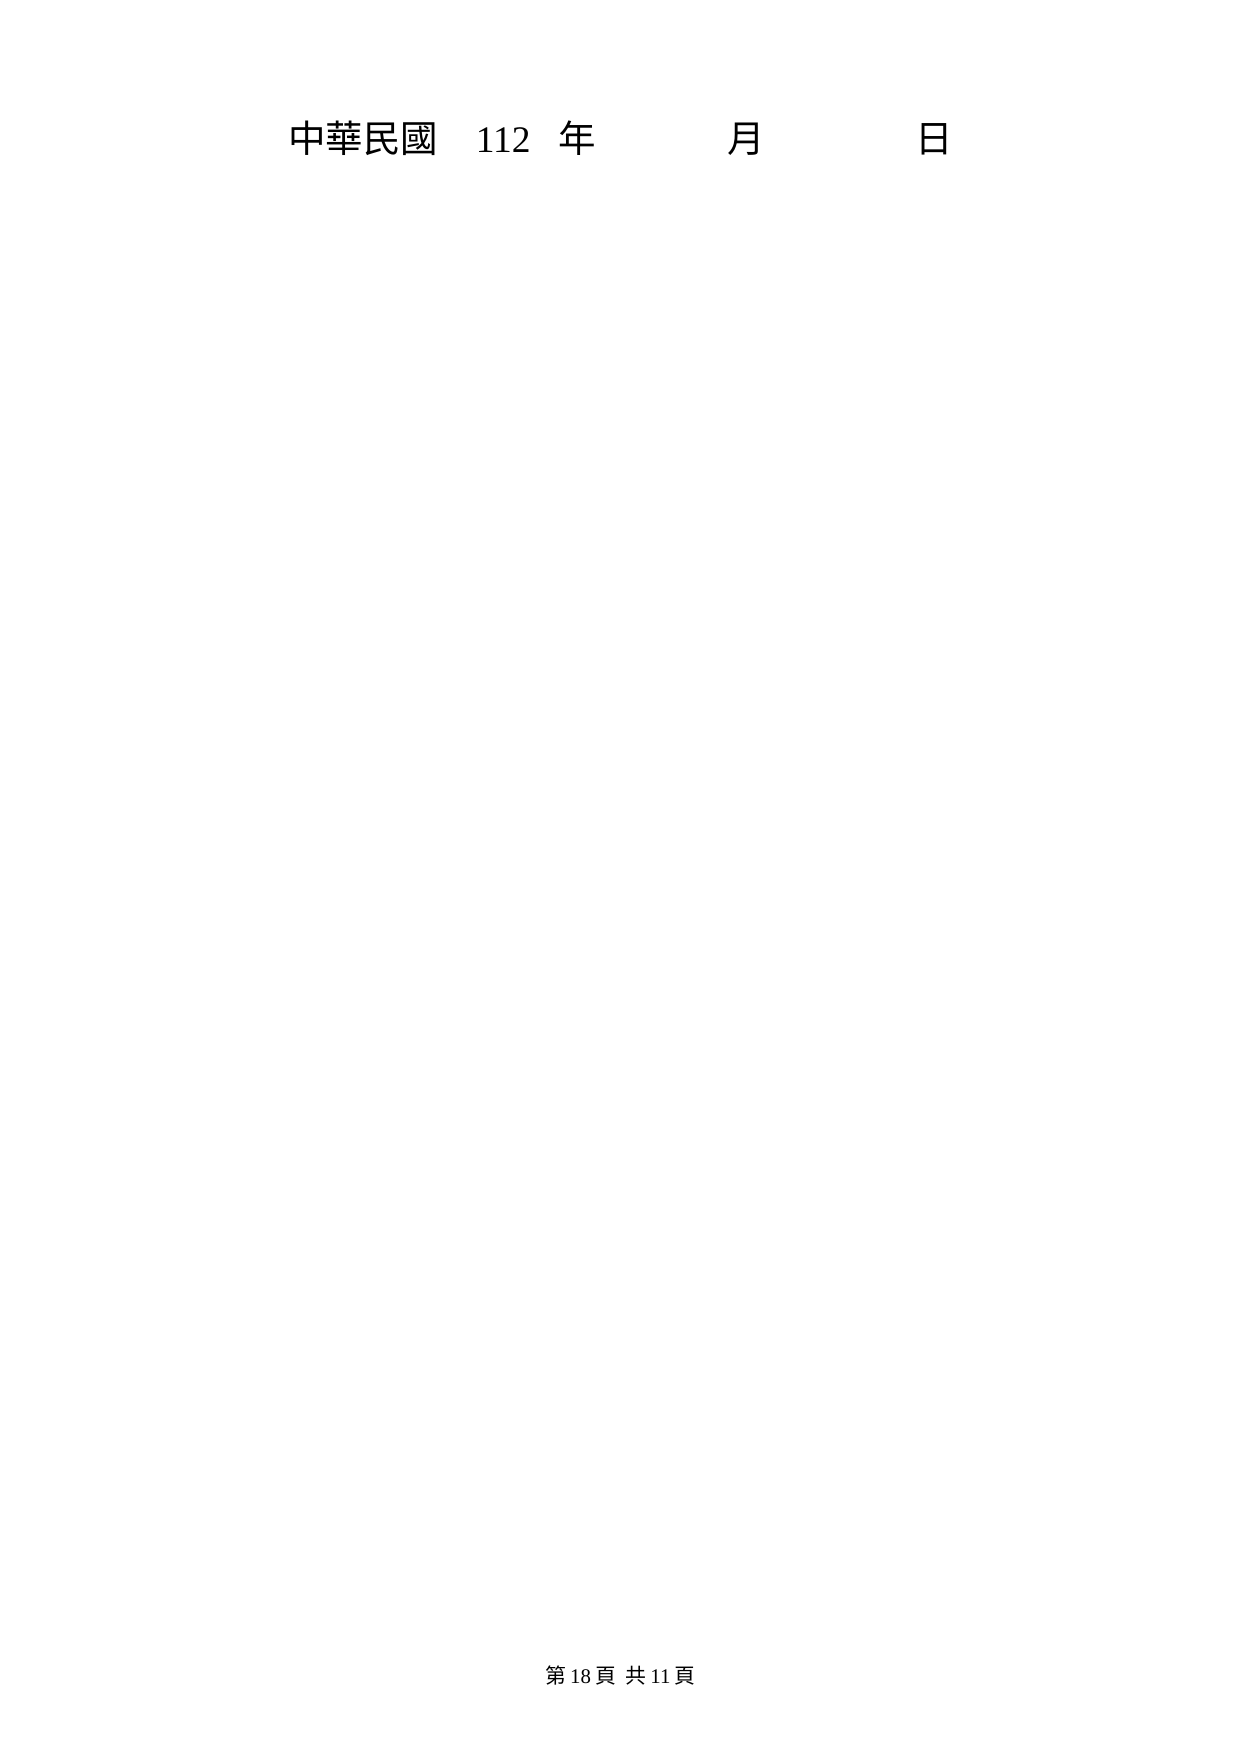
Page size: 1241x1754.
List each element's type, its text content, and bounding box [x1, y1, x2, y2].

text 中華民國 112 年 月 日 [118, 94, 1122, 157]
